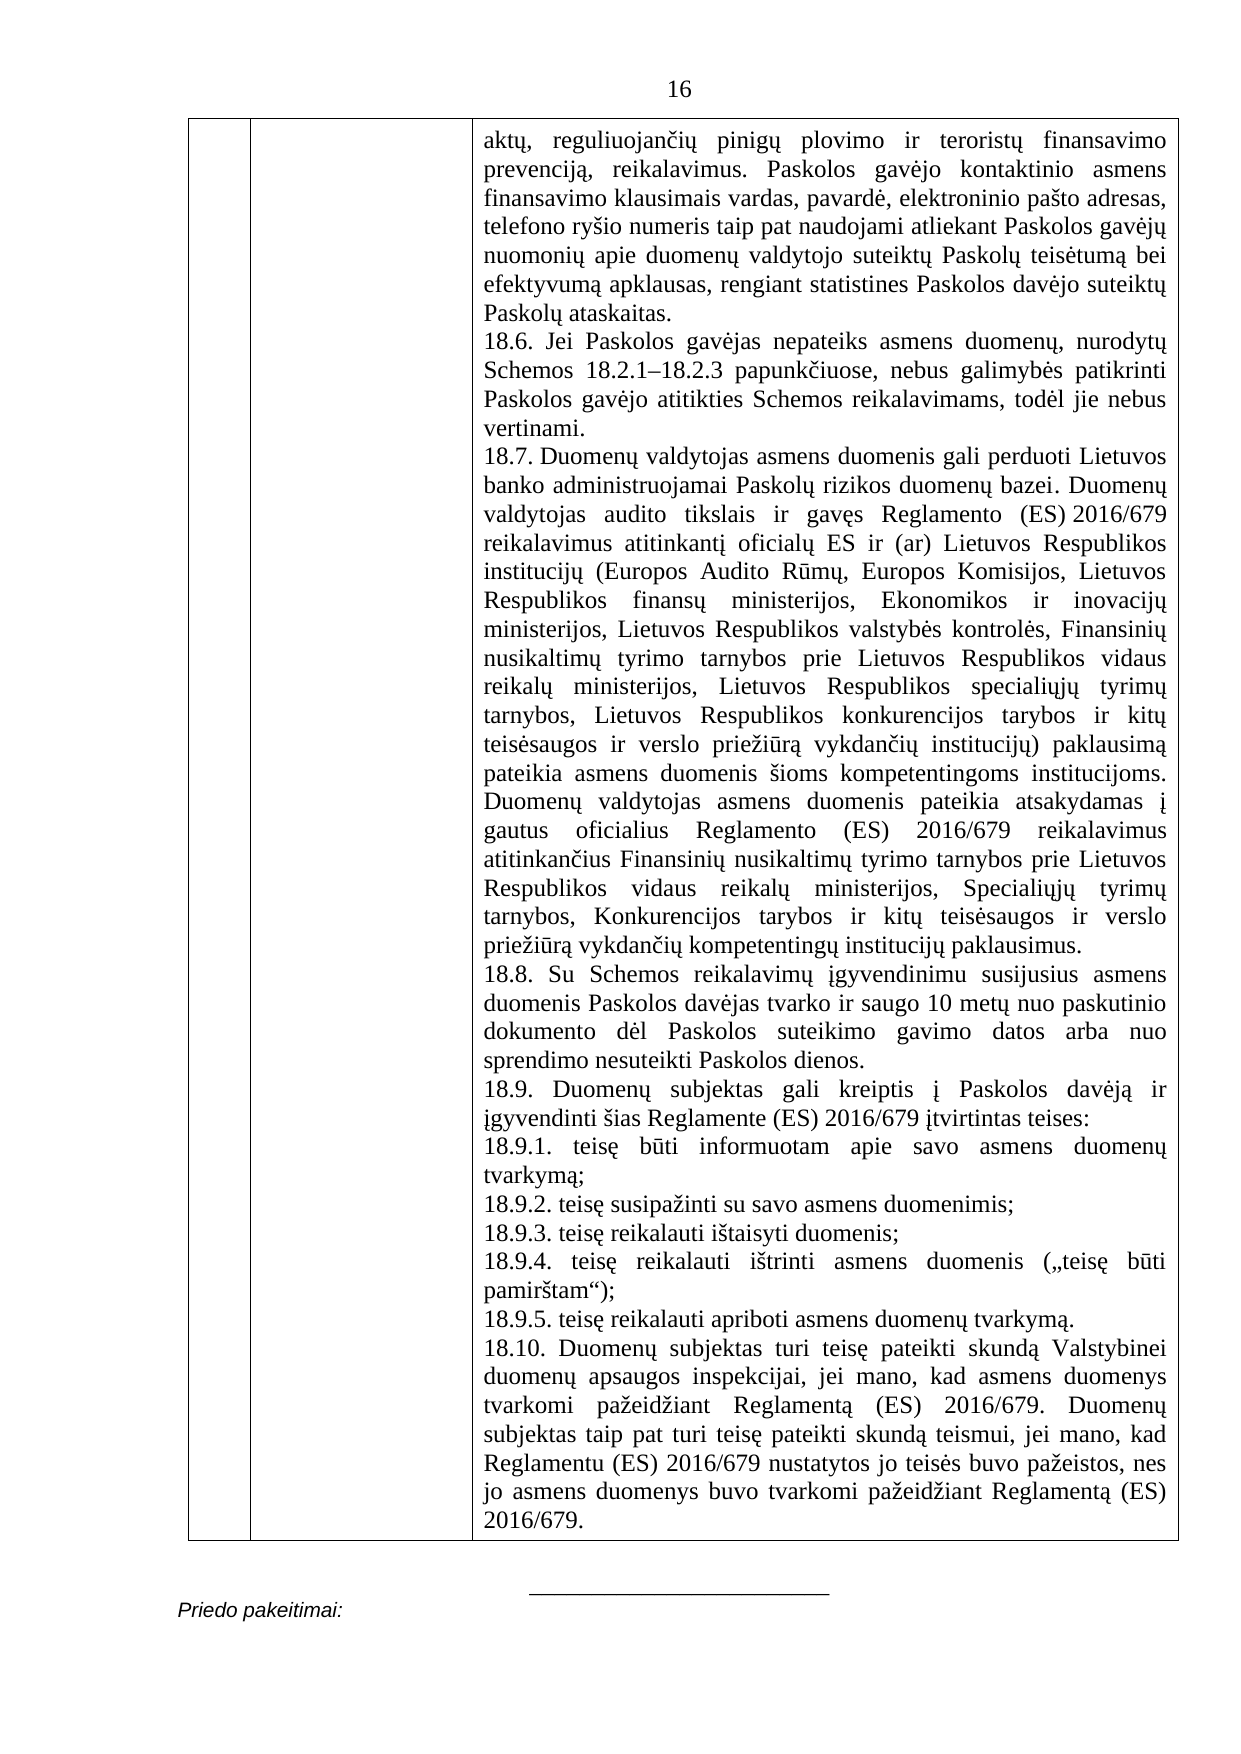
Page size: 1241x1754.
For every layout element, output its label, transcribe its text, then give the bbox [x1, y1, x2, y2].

text Priedo pakeitimai: [177, 1598, 1181, 1622]
table_cell aktų, reguliuojančių pinigų plovimo ir teroristų finansavimo prevenciją, reikalavimus. Paskolos gavėjo kontaktinio asmens finansavimo klausimais vardas, pavardė, elektroninio pašto adresas, telefono ryšio numeris taip pat naudojami atliekant Paskolos gavėjų nuomonių apie duomenų valdytojo suteiktų Paskolų teisėtumą bei efektyvumą apklausas, rengiant statistines Paskolos davėjo suteiktų Paskolų ataskaitas. 18.6. Jei Paskolos gavėjas nepateiks asmens duomenų, nurodytų Schemos 18.2.1–18.2.3 papunkčiuose, nebus galimybės patikrinti Paskolos gavėjo atitikties Schemos reikalavimams, todėl jie nebus vertinami. 18.7. Duomenų valdytojas asmens duomenis gali perduoti Lietuvos banko administruojamai Paskolų rizikos duomenų bazei. Duomenų valdytojas audito tikslais ir gavęs Reglamento (ES) 2016/679 reikalavimus atitinkantį oficialų ES ir (ar) Lietuvos Respublikos institucijų (Europos Audito Rūmų, Europos Komisijos, Lietuvos Respublikos finansų ministerijos, Ekonomikos ir inovacijų ministerijos, Lietuvos Respublikos valstybės kontrolės, Finansinių nusikaltimų tyrimo tarnybos prie Lietuvos Respublikos vidaus reikalų ministerijos, Lietuvos Respublikos specialiųjų tyrimų tarnybos, Lietuvos Respublikos konkurencijos tarybos ir kitų teisėsaugos ir verslo priežiūrą vykdančių institucijų) paklausimą pateikia asmens duomenis šioms kompetentingoms institucijoms. Duomenų valdytojas asmens duomenis pateikia atsakydamas į gautus oficialius Reglamento (ES) 2016/679 reikalavimus atitinkančius Finansinių nusikaltimų tyrimo tarnybos prie Lietuvos Respublikos vidaus reikalų ministerijos, Specialiųjų tyrimų tarnybos, Konkurencijos tarybos ir kitų teisėsaugos ir verslo priežiūrą vykdančių kompetentingų institucijų paklausimus. 18.8. Su Schemos reikalavimų įgyvendinimu susijusius asmens duomenis Paskolos davėjas tvarko ir saugo 10 metų nuo paskutinio dokumento dėl Paskolos suteikimo gavimo datos arba nuo sprendimo nesuteikti Paskolos dienos. 18.9. Duomenų subjektas gali kreiptis į Paskolos davėją ir įgyvendinti šias Reglamente (ES) 2016/679 įtvirtintas teises: 18.9.1. teisę būti informuotam apie savo asmens duomenų tvarkymą; 18.9.2. teisę susipažinti su savo asmens duomenimis; 18.9.3. teisę reikalauti ištaisyti duomenis; 18.9.4. teisę reikalauti ištrinti asmens duomenis („teisę būti pamirštam“); 18.9.5. teisę reikalauti apriboti asmens duomenų tvarkymą. 18.10. Duomenų subjektas turi teisę pateikti skundą Valstybinei duomenų apsaugos inspekcijai, jei mano, kad asmens duomenys tvarkomi pažeidžiant Reglamentą (ES) 2016/679. Duomenų subjektas taip pat turi teisę pateikti skundą teismui, jei mano, kad Reglamentu (ES) 2016/679 nustatytos jo teisės buvo pažeistos, nes jo asmens duomenys buvo tvarkomi pažeidžiant Reglamentą (ES) 2016/679. [473, 119, 1178, 1540]
table_cell [189, 119, 250, 1540]
text ________________________ [177, 1569, 1181, 1598]
table_cell [251, 119, 472, 1540]
